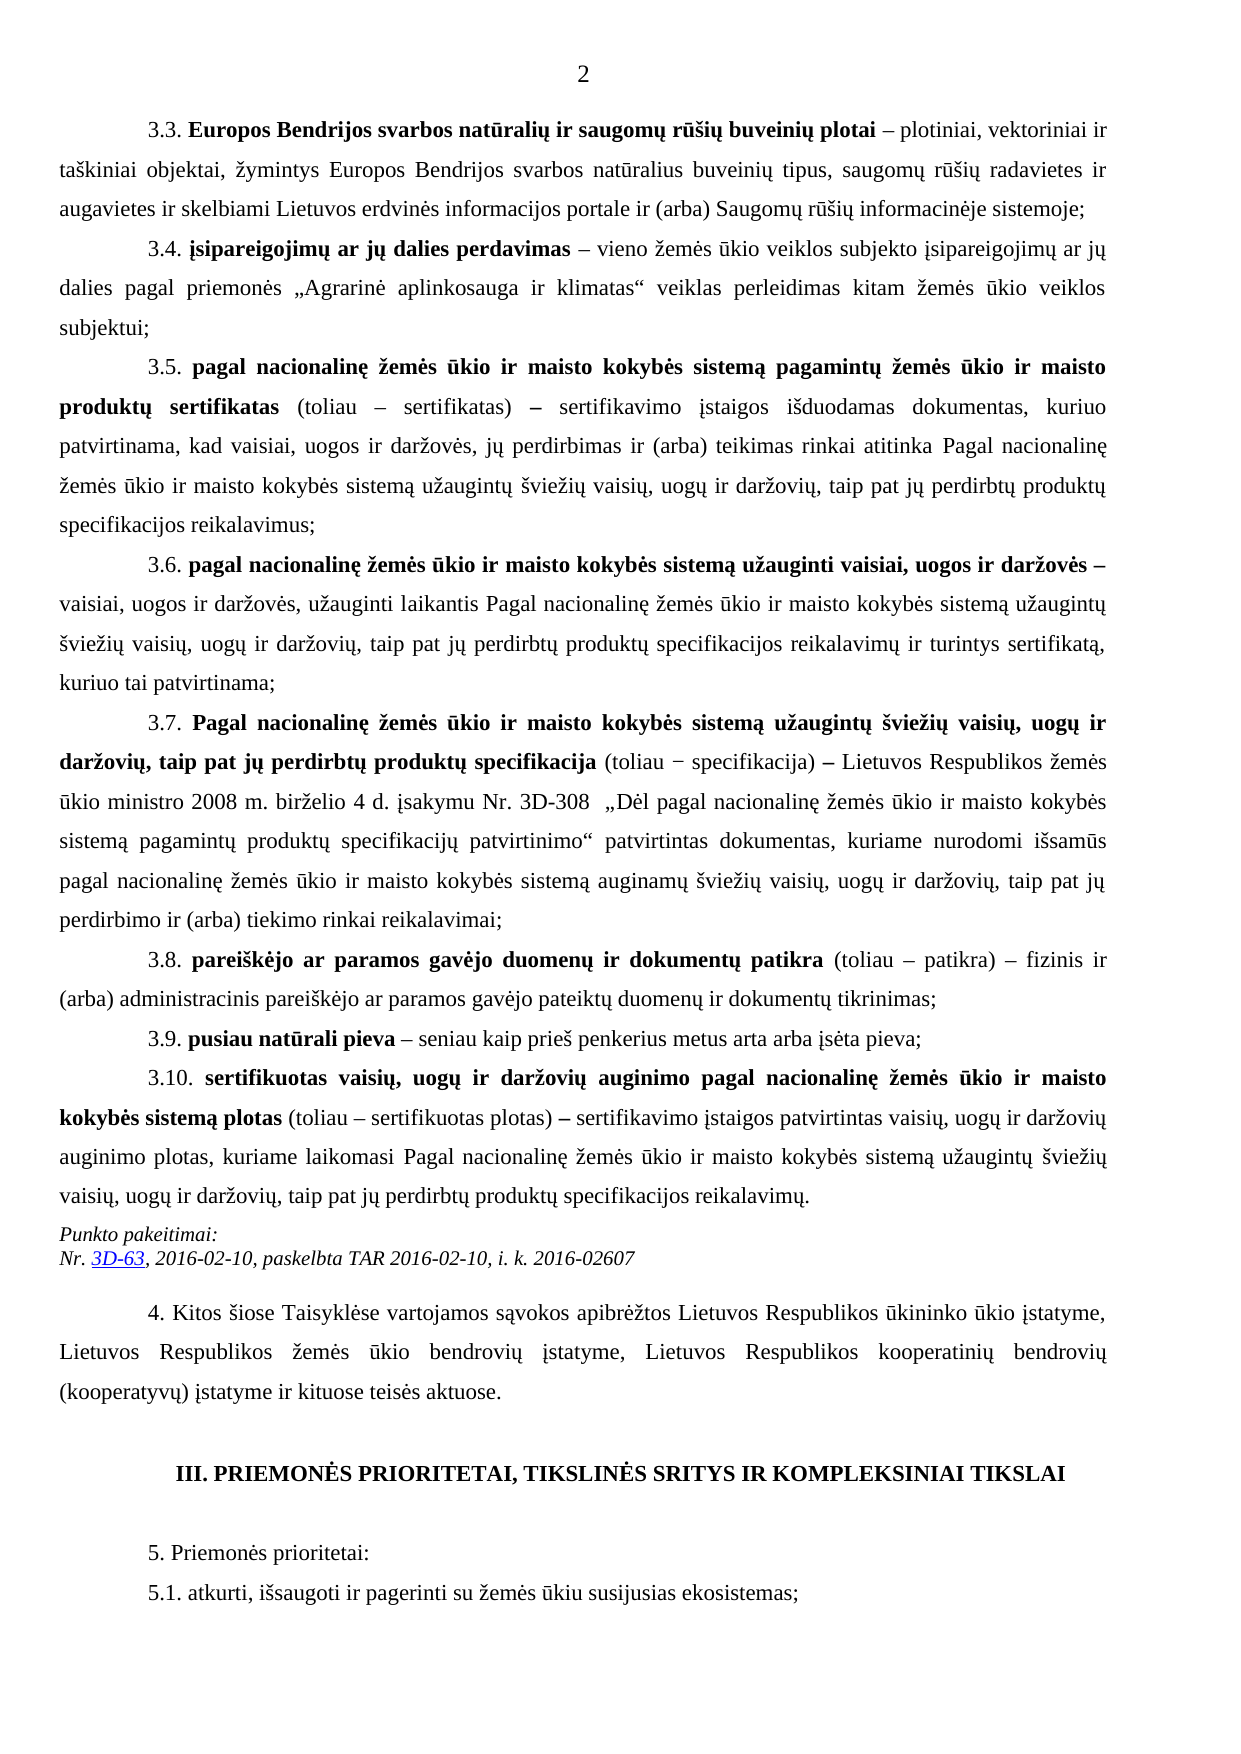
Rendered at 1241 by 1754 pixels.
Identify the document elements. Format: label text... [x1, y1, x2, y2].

text Punkto pakeitimai: [59, 1222, 1107, 1246]
text 3.7. Pagal nacionalinę žemės ūkio ir maisto kokybės sistemą užaugintų šviežių vaisių, uogų ir daržovių, taip pat jų perdirbtų produktų specifikacija (toliau − specifikacija) – Lietuvos Respublikos žemės ūkio ministro 2008 m. birželio 4 d. įsakymu Nr. 3D-308 „Dėl pagal nacionalinę žemės ūkio ir maisto kokybės sistemą pagamintų produktų specifikacijų patvirtinimo“ patvirtintas dokumentas, kuriame nurodomi išsamūs pagal nacionalinę žemės ūkio ir maisto kokybės sistemą auginamų šviežių vaisių, uogų ir daržovių, taip pat jų perdirbimo ir (arba) tiekimo rinkai reikalavimai; [59, 709, 1107, 932]
text 4. Kitos šiose Taisyklėse vartojamos sąvokos apibrėžtos Lietuvos Respublikos ūkininko ūkio įstatyme, Lietuvos Respublikos žemės ūkio bendrovių įstatyme, Lietuvos Respublikos kooperatinių bendrovių (kooperatyvų) įstatyme ir kituose teisės aktuose. [59, 1299, 1107, 1404]
text 3.6. pagal nacionalinę žemės ūkio ir maisto kokybės sistemą užauginti vaisiai, uogos ir daržovės – vaisiai, uogos ir daržovės, užauginti laikantis Pagal nacionalinę žemės ūkio ir maisto kokybės sistemą užaugintų šviežių vaisių, uogų ir daržovių, taip pat jų perdirbtų produktų specifikacijos reikalavimų ir turintys sertifikatą, kuriuo tai patvirtinama; [59, 551, 1107, 696]
text 3.4. įsipareigojimų ar jų dalies perdavimas – vieno žemės ūkio veiklos subjekto įsipareigojimų ar jų dalies pagal priemonės „Agrarinė aplinkosauga ir klimatas“ veiklas perleidimas kitam žemės ūkio veiklos subjektui; [59, 235, 1107, 340]
text Nr. 3D-63, 2016-02-10, paskelbta TAR 2016-02-10, i. k. 2016-02607 [59, 1246, 1107, 1270]
text 3.8. pareiškėjo ar paramos gavėjo duomenų ir dokumentų patikra (toliau – patikra) – fizinis ir (arba) administracinis pareiškėjo ar paramos gavėjo pateiktų duomenų ir dokumentų tikrinimas; [59, 946, 1107, 1011]
text 3.5. pagal nacionalinę žemės ūkio ir maisto kokybės sistemą pagamintų žemės ūkio ir maisto produktų sertifikatas (toliau – sertifikatas) – sertifikavimo įstaigos išduodamas dokumentas, kuriuo patvirtinama, kad vaisiai, uogos ir daržovės, jų perdirbimas ir (arba) teikimas rinkai atitinka Pagal nacionalinę žemės ūkio ir maisto kokybės sistemą užaugintų šviežių vaisių, uogų ir daržovių, taip pat jų perdirbtų produktų specifikacijos reikalavimus; [59, 353, 1107, 538]
text III. PRIEMONĖS PRIORITETAI, TIKSLINĖS SRITYS IR KOMPLEKSINIAI TIKSLAI [59, 1460, 1107, 1487]
text 3.10. sertifikuotas vaisių, uogų ir daržovių auginimo pagal nacionalinę žemės ūkio ir maisto kokybės sistemą plotas (toliau – sertifikuotas plotas) – sertifikavimo įstaigos patvirtintas vaisių, uogų ir daržovių auginimo plotas, kuriame laikomasi Pagal nacionalinę žemės ūkio ir maisto kokybės sistemą užaugintų šviežių vaisių, uogų ir daržovių, taip pat jų perdirbtų produktų specifikacijos reikalavimų. [59, 1064, 1107, 1209]
text 3.9. pusiau natūrali pieva – seniau kaip prieš penkerius metus arta arba įsėta pieva; [59, 1024, 1107, 1051]
text 5.1. atkurti, išsaugoti ir pagerinti su žemės ūkiu susijusias ekosistemas; [59, 1579, 1107, 1605]
text 5. Priemonės prioritetai: [59, 1539, 1107, 1566]
text 3.3. Europos Bendrijos svarbos natūralių ir saugomų rūšių buveinių plotai ‒ plotiniai, vektoriniai ir taškiniai objektai, žymintys Europos Bendrijos svarbos natūralius buveinių tipus, saugomų rūšių radavietes ir augavietes ir skelbiami Lietuvos erdvinės informacijos portale ir (arba) Saugomų rūšių informacinėje sistemoje; [59, 117, 1107, 222]
